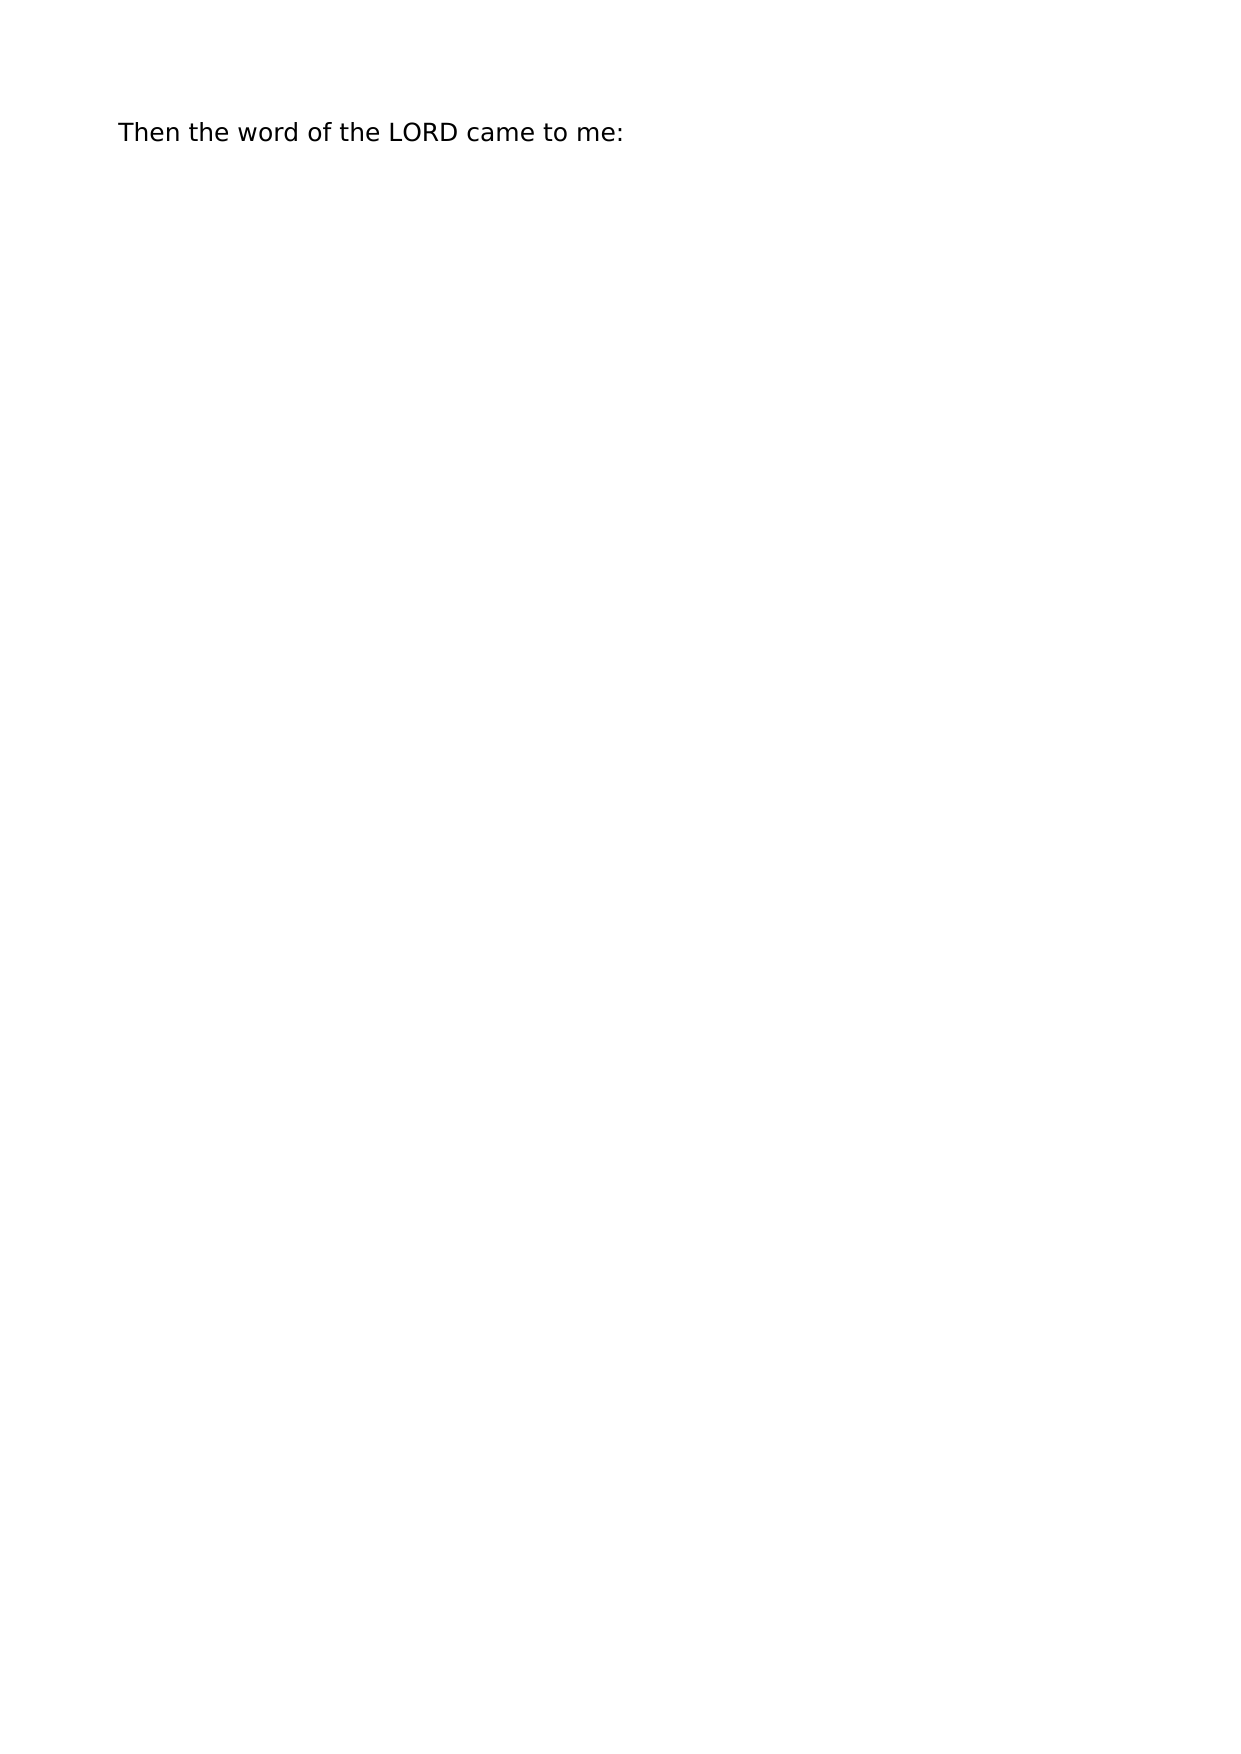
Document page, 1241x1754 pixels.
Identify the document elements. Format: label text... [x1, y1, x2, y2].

text Then the word of the LORD came to me: [118, 118, 1122, 147]
